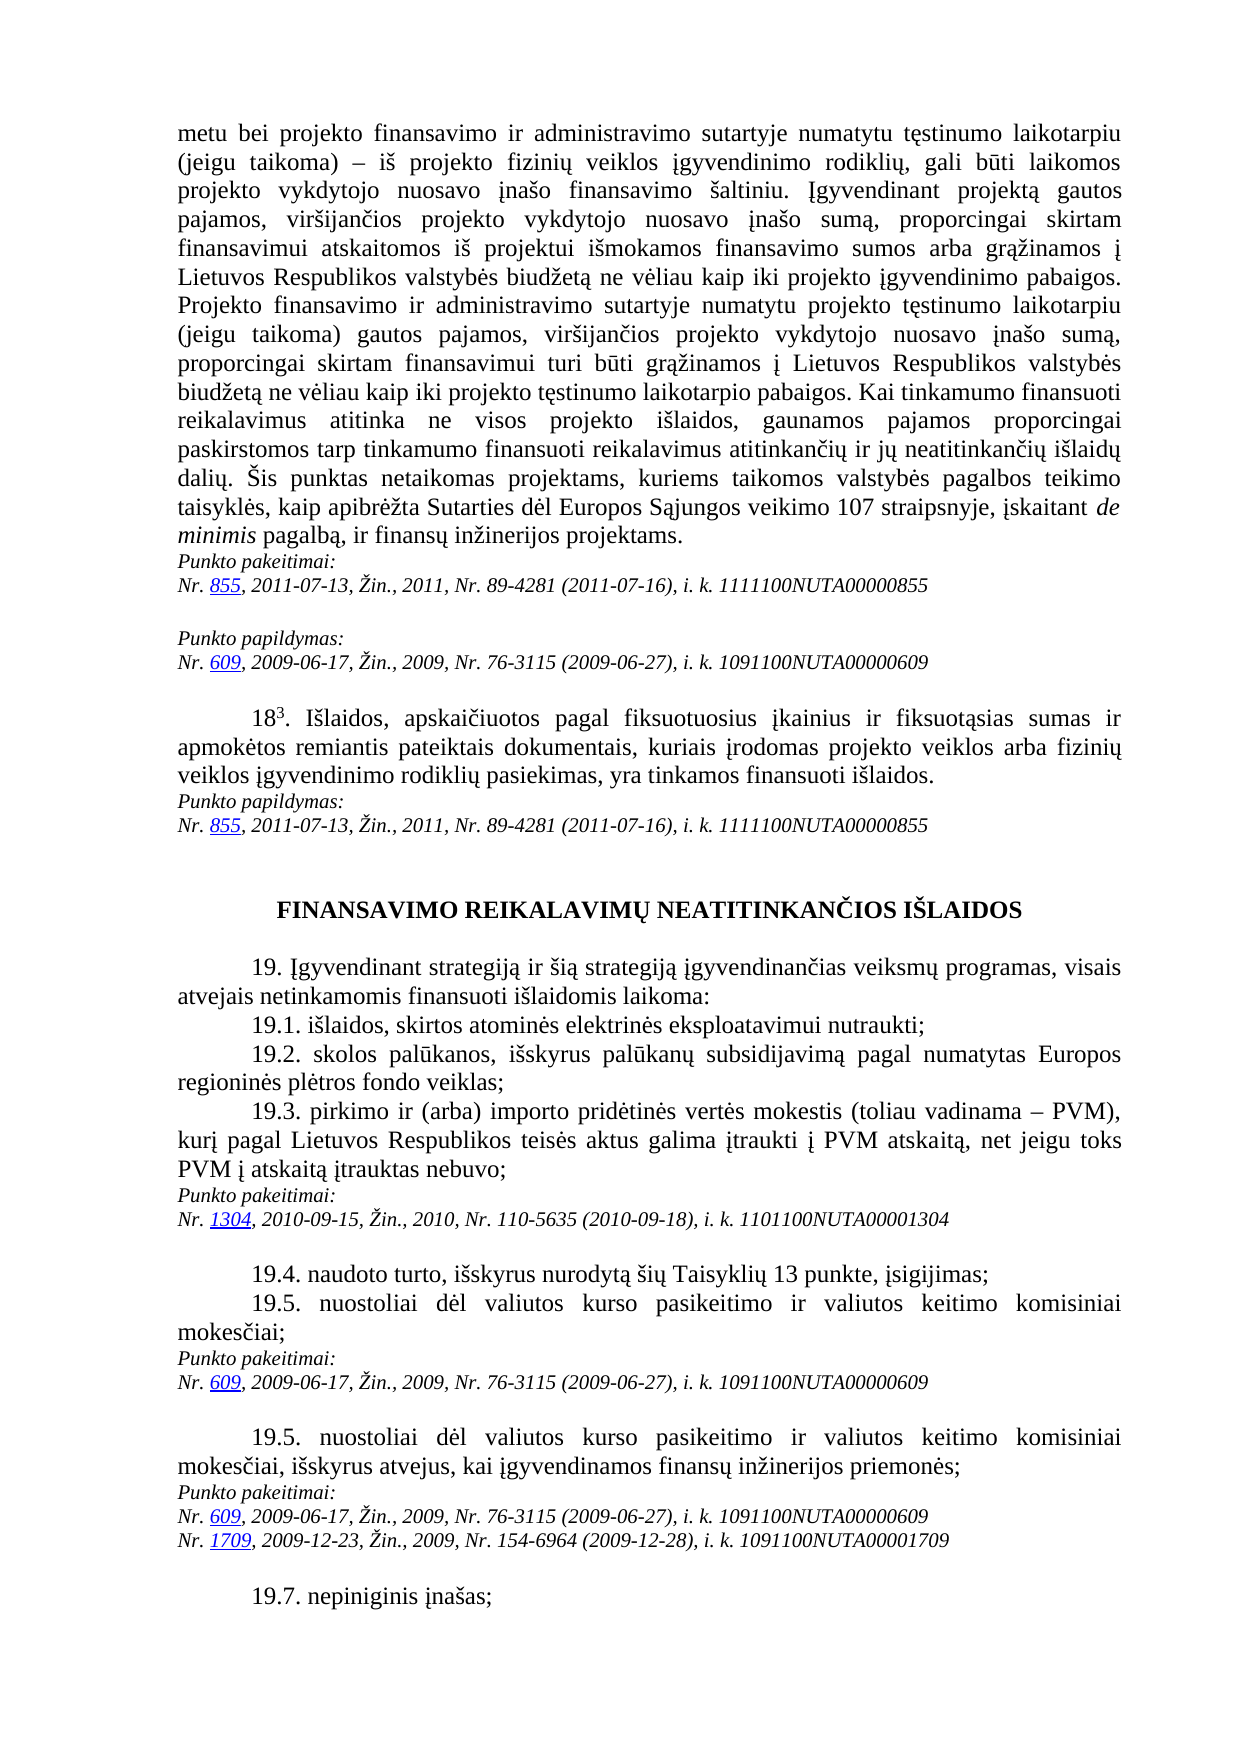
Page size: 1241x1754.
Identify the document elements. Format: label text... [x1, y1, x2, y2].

text FINANSAVIMO REIKALAVIMŲ NEATITINKANČIOS IŠLAIDOS [177, 895, 1122, 924]
text Nr. 1709, 2009-12-23, Žin., 2009, Nr. 154-6964 (2009-12-28), i. k. 1091100NUTA00001709 [177, 1528, 1122, 1552]
text 19.7. nepiniginis įnašas; [177, 1581, 1122, 1610]
text Nr. 609, 2009-06-17, Žin., 2009, Nr. 76-3115 (2009-06-27), i. k. 1091100NUTA00000609 [177, 1370, 1122, 1394]
text Punkto pakeitimai: [177, 1480, 1122, 1504]
text 19.5. nuostoliai dėl valiutos kurso pasikeitimo ir valiutos keitimo komisiniai mokesčiai, išskyrus atvejus, kai įgyvendinamos finansų inžinerijos priemonės; [177, 1422, 1122, 1480]
text Nr. 1304, 2010-09-15, Žin., 2010, Nr. 110-5635 (2010-09-18), i. k. 1101100NUTA00001304 [177, 1207, 1122, 1231]
text 19. Įgyvendinant strategiją ir šią strategiją įgyvendinančias veiksmų programas, visais atvejais netinkamomis finansuoti išlaidomis laikoma: [177, 952, 1122, 1010]
text 183. Išlaidos, apskaičiuotos pagal fiksuotuosius įkainius ir fiksuotąsias sumas ir apmokėtos remiantis pateiktais dokumentais, kuriais įrodomas projekto veiklos arba fizinių veiklos įgyvendinimo rodiklių pasiekimas, yra tinkamos finansuoti išlaidos. [177, 703, 1122, 789]
text 19.4. naudoto turto, išskyrus nurodytą šių Taisyklių 13 punkte, įsigijimas; [177, 1259, 1122, 1288]
text 19.3. pirkimo ir (arba) importo pridėtinės vertės mokestis (toliau vadinama – PVM), kurį pagal Lietuvos Respublikos teisės aktus galima įtraukti į PVM atskaitą, net jeigu toks PVM į atskaitą įtrauktas nebuvo; [177, 1096, 1122, 1182]
text 19.5. nuostoliai dėl valiutos kurso pasikeitimo ir valiutos keitimo komisiniai mokesčiai; [177, 1288, 1122, 1346]
text Punkto papildymas: [177, 789, 1122, 813]
text Nr. 609, 2009-06-17, Žin., 2009, Nr. 76-3115 (2009-06-27), i. k. 1091100NUTA00000609 [177, 1504, 1122, 1528]
text Punkto pakeitimai: [177, 1346, 1122, 1370]
text Nr. 609, 2009-06-17, Žin., 2009, Nr. 76-3115 (2009-06-27), i. k. 1091100NUTA00000609 [177, 650, 1122, 674]
text Punkto pakeitimai: [177, 1182, 1122, 1207]
text Nr. 855, 2011-07-13, Žin., 2011, Nr. 89-4281 (2011-07-16), i. k. 1111100NUTA00000855 [177, 813, 1122, 837]
text 19.1. išlaidos, skirtos atominės elektrinės eksploatavimui nutraukti; [177, 1010, 1122, 1039]
text Punkto papildymas: [177, 626, 1122, 650]
text metu bei projekto finansavimo ir administravimo sutartyje numatytu tęstinumo laikotarpiu (jeigu taikoma) – iš projekto fizinių veiklos įgyvendinimo rodiklių, gali būti laikomos projekto vykdytojo nuosavo įnašo finansavimo šaltiniu. Įgyvendinant projektą gautos pajamos, viršijančios projekto vykdytojo nuosavo įnašo sumą, proporcingai skirtam finansavimui atskaitomos iš projektui išmokamos finansavimo sumos arba grąžinamos į Lietuvos Respublikos valstybės biudžetą ne vėliau kaip iki projekto įgyvendinimo pabaigos. Projekto finansavimo ir administravimo sutartyje numatytu projekto tęstinumo laikotarpiu (jeigu taikoma) gautos pajamos, viršijančios projekto vykdytojo nuosavo įnašo sumą, proporcingai skirtam finansavimui turi būti grąžinamos į Lietuvos Respublikos valstybės biudžetą ne vėliau kaip iki projekto tęstinumo laikotarpio pabaigos. Kai tinkamumo finansuoti reikalavimus atitinka ne visos projekto išlaidos, gaunamos pajamos proporcingai paskirstomos tarp tinkamumo finansuoti reikalavimus atitinkančių ir jų neatitinkančių išlaidų dalių. Šis punktas netaikomas projektams, kuriems taikomos valstybės pagalbos teikimo taisyklės, kaip apibrėžta Sutarties dėl Europos Sąjungos veikimo 107 straipsnyje, įskaitant de minimis pagalbą, ir finansų inžinerijos projektams. [177, 118, 1122, 549]
text Punkto pakeitimai: [177, 549, 1122, 573]
text Nr. 855, 2011-07-13, Žin., 2011, Nr. 89-4281 (2011-07-16), i. k. 1111100NUTA00000855 [177, 573, 1122, 597]
text 19.2. skolos palūkanos, išskyrus palūkanų subsidijavimą pagal numatytas Europos regioninės plėtros fondo veiklas; [177, 1039, 1122, 1096]
